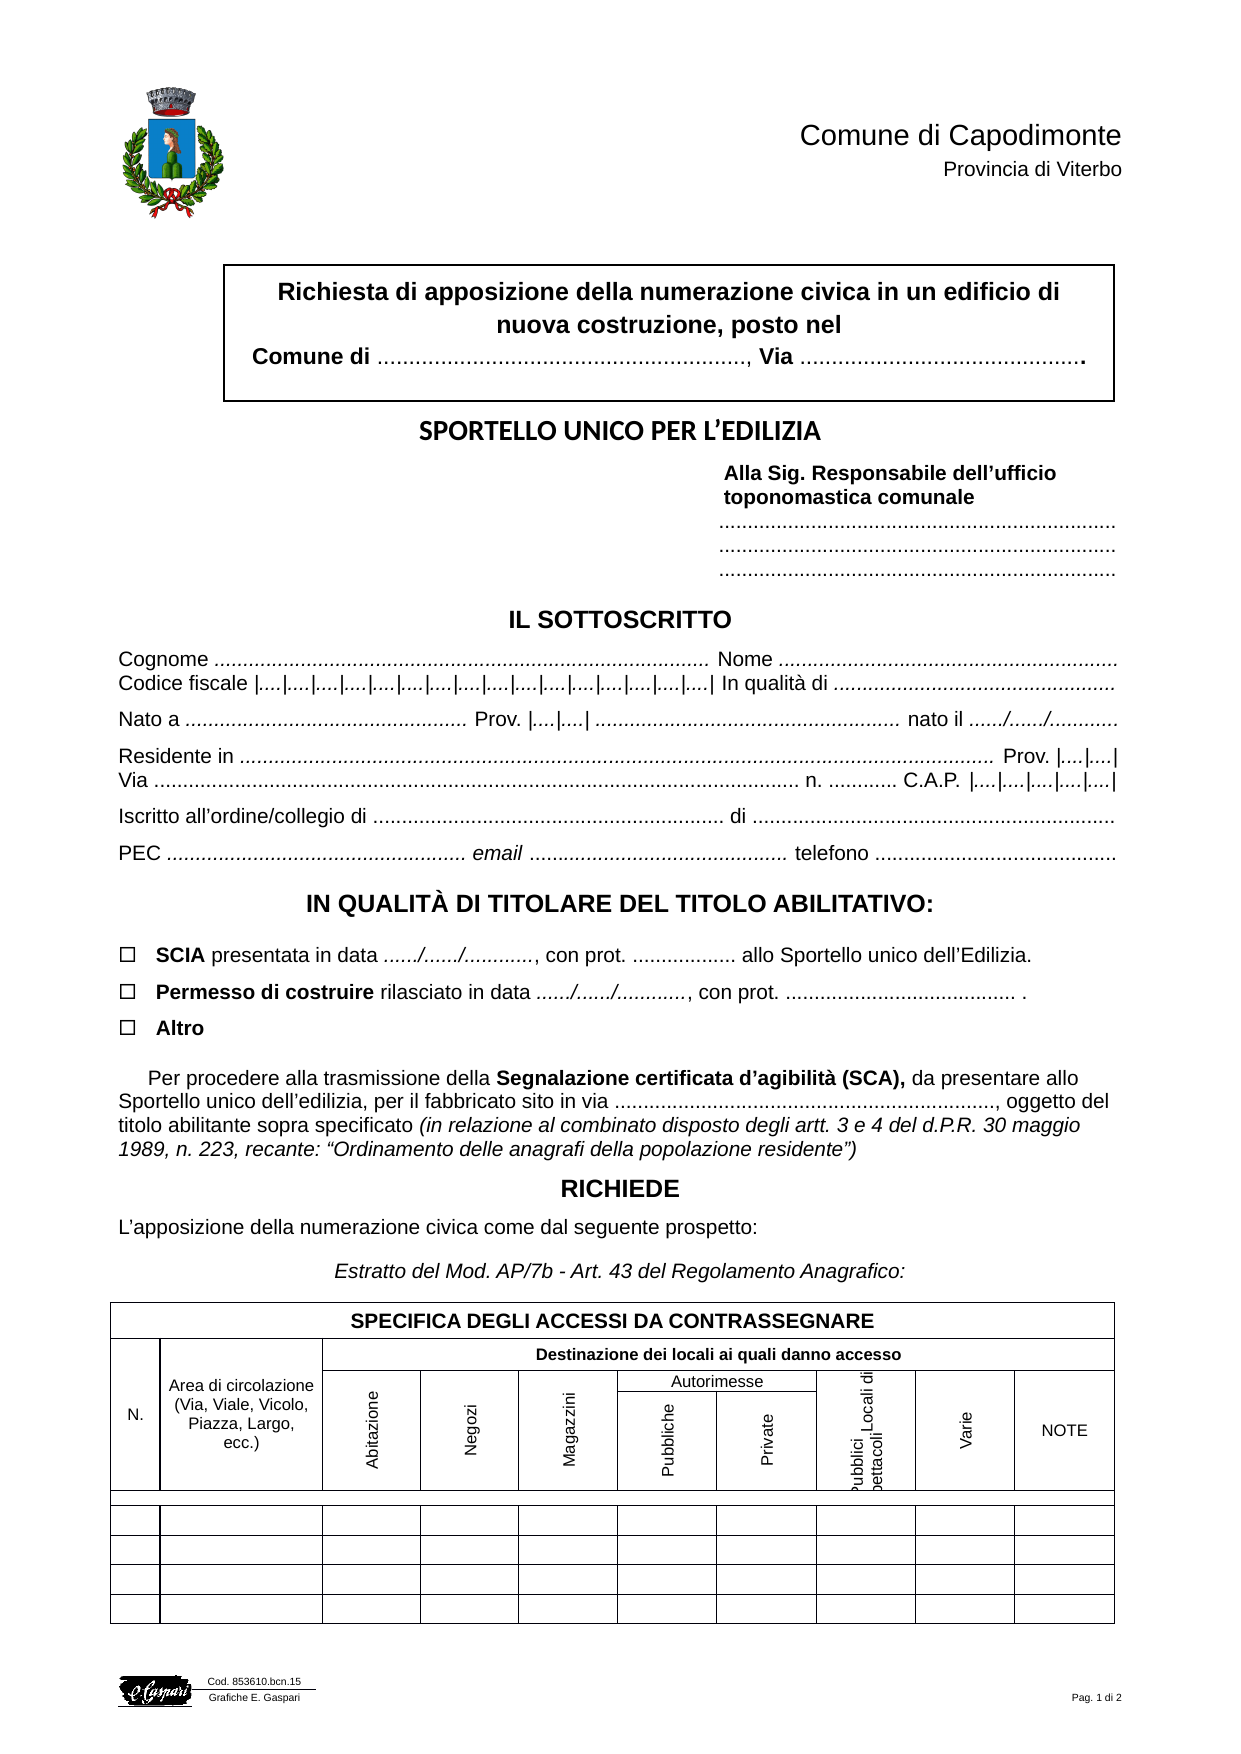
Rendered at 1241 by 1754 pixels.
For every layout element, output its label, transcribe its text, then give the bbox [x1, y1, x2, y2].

table_cell [519, 1595, 617, 1623]
table_cell N. [111, 1339, 159, 1489]
text L’apposizione della numerazione civica come dal seguente prospetto: [118, 1215, 1122, 1239]
table_cell [421, 1536, 518, 1564]
table_cell [160, 1491, 322, 1505]
table_cell [111, 1565, 159, 1594]
table_cell [323, 1565, 420, 1594]
table_cell [1015, 1506, 1114, 1534]
table_cell [717, 1595, 816, 1623]
table_cell [421, 1506, 518, 1534]
text Nato a ................................................. Prov. |....|....| ..................................................... nato il ....../....../............ [118, 707, 1122, 731]
text PEC .................................................... email ............................................. telefono .......................................... [118, 840, 1122, 864]
table_cell [916, 1506, 1014, 1534]
text ..................................................................... [718, 508, 1122, 532]
table_cell Magazzini [519, 1371, 617, 1489]
text Comune di Capodimonte [224, 118, 1122, 152]
table_cell [717, 1506, 816, 1534]
table_cell Locali di Pubblici spettacoli [817, 1371, 915, 1489]
table_cell [519, 1536, 617, 1564]
table_cell [421, 1565, 518, 1594]
table_cell [161, 1595, 322, 1623]
list Altro [118, 1016, 1122, 1040]
table_cell Autorimesse [618, 1371, 816, 1391]
table_cell NOTE [1015, 1371, 1114, 1489]
table_cell [421, 1595, 518, 1623]
table_header SPECIFICA DEGLI ACCESSI DA CONTRASSEGNARE [111, 1303, 1114, 1338]
picture [118, 1674, 192, 1706]
table_cell Destinazione dei locali ai quali danno accesso [323, 1339, 1114, 1370]
table_cell Private [717, 1392, 816, 1489]
text Estratto del Mod. AP/7b - Art. 43 del Regolamento Anagrafico: [118, 1258, 1122, 1282]
table_cell [111, 1491, 160, 1505]
text Provincia di Viterbo [224, 157, 1122, 181]
table_cell [817, 1595, 915, 1623]
table_cell [717, 1536, 816, 1564]
table_cell [323, 1506, 420, 1534]
text ..................................................................... [718, 556, 1122, 580]
table_cell [618, 1536, 716, 1564]
table_cell [111, 1595, 159, 1623]
text Alla Sig. Responsabile dell’ufficio [118, 461, 1122, 484]
table_cell [519, 1565, 617, 1594]
table_cell [916, 1536, 1014, 1564]
list Permesso di costruire rilasciato in data ....../....../............, con prot. ........................................ . [118, 980, 1122, 1004]
list SCIA presentata in data ....../....../............, con prot. .................. allo Sportello unico dell’Edilizia. [118, 943, 1122, 967]
table_cell Varie [916, 1371, 1014, 1489]
text IN QUALITÀ DI TITOLARE DEL TITOLO ABILITATIVO: [118, 889, 1122, 918]
table_cell [916, 1565, 1014, 1594]
table_cell [1014, 1491, 1114, 1505]
text ..................................................................... [718, 532, 1122, 556]
table_cell [618, 1565, 716, 1594]
text Cognome ...................................................................................... Nome ........................................................... Codice fiscale |....|....|....|....|....|....|....|....|....|....|....|....|....|....|....|....| In qualità di ................................................. [118, 647, 1122, 694]
table_cell Abitazione [323, 1371, 420, 1489]
table_cell [717, 1565, 816, 1594]
table_cell [618, 1506, 716, 1534]
subtitle RICHIEDE [118, 1174, 1122, 1202]
table_cell [161, 1565, 322, 1594]
table_cell [519, 1506, 617, 1534]
table_cell [519, 1491, 617, 1505]
table_cell [161, 1506, 322, 1534]
table_cell [717, 1491, 816, 1505]
table_cell [817, 1565, 915, 1594]
table_cell [1015, 1595, 1114, 1623]
table_cell [816, 1491, 916, 1505]
table_cell [1015, 1565, 1114, 1594]
table_cell [1015, 1536, 1114, 1564]
text Per procedere alla trasmissione della Segnalazione certificata d’agibilità (SCA), da presentare allo Sportello unico dell’edilizia, per il fabbricato sito in via .................................................................., oggetto del titolo abilitante sopra specificato (in relazione al combinato disposto degli artt. 3 e 4 del d.P.R. 30 maggio 1989, n. 223, recante: “Ordinamento delle anagrafi della popolazione residente”) [118, 1065, 1122, 1161]
table_cell [817, 1536, 915, 1564]
subtitle SPORTELLO UNICO PER L’EDILIZIA [118, 412, 1122, 447]
table_cell [817, 1506, 915, 1534]
picture [122, 87, 224, 219]
table_cell [916, 1595, 1014, 1623]
table_cell [323, 1595, 420, 1623]
text toponomastica comunale [118, 484, 1122, 508]
table_cell [323, 1536, 420, 1564]
table_cell Pubbliche [618, 1392, 716, 1489]
table_cell [111, 1536, 159, 1564]
table_cell [322, 1491, 421, 1505]
table_cell Negozi [421, 1371, 518, 1489]
table_cell [618, 1595, 716, 1623]
text IL SOTTOSCRITTO [118, 605, 1122, 634]
table_cell [421, 1491, 519, 1505]
table_cell [916, 1491, 1014, 1505]
text Residente in ................................................................................................................................... Prov. |....|....| Via ................................................................................................................ n. ............ C.A.P. |....|....|....|....|....| [118, 743, 1122, 791]
table_cell [111, 1506, 159, 1534]
table_cell [618, 1491, 717, 1505]
table_cell [161, 1536, 322, 1564]
text Iscritto all’ordine/collegio di ............................................................. di ............................................................... [118, 804, 1122, 828]
table_cell Area di circolazione (Via, Viale, Vicolo, Piazza, Largo, ecc.) [161, 1339, 322, 1489]
